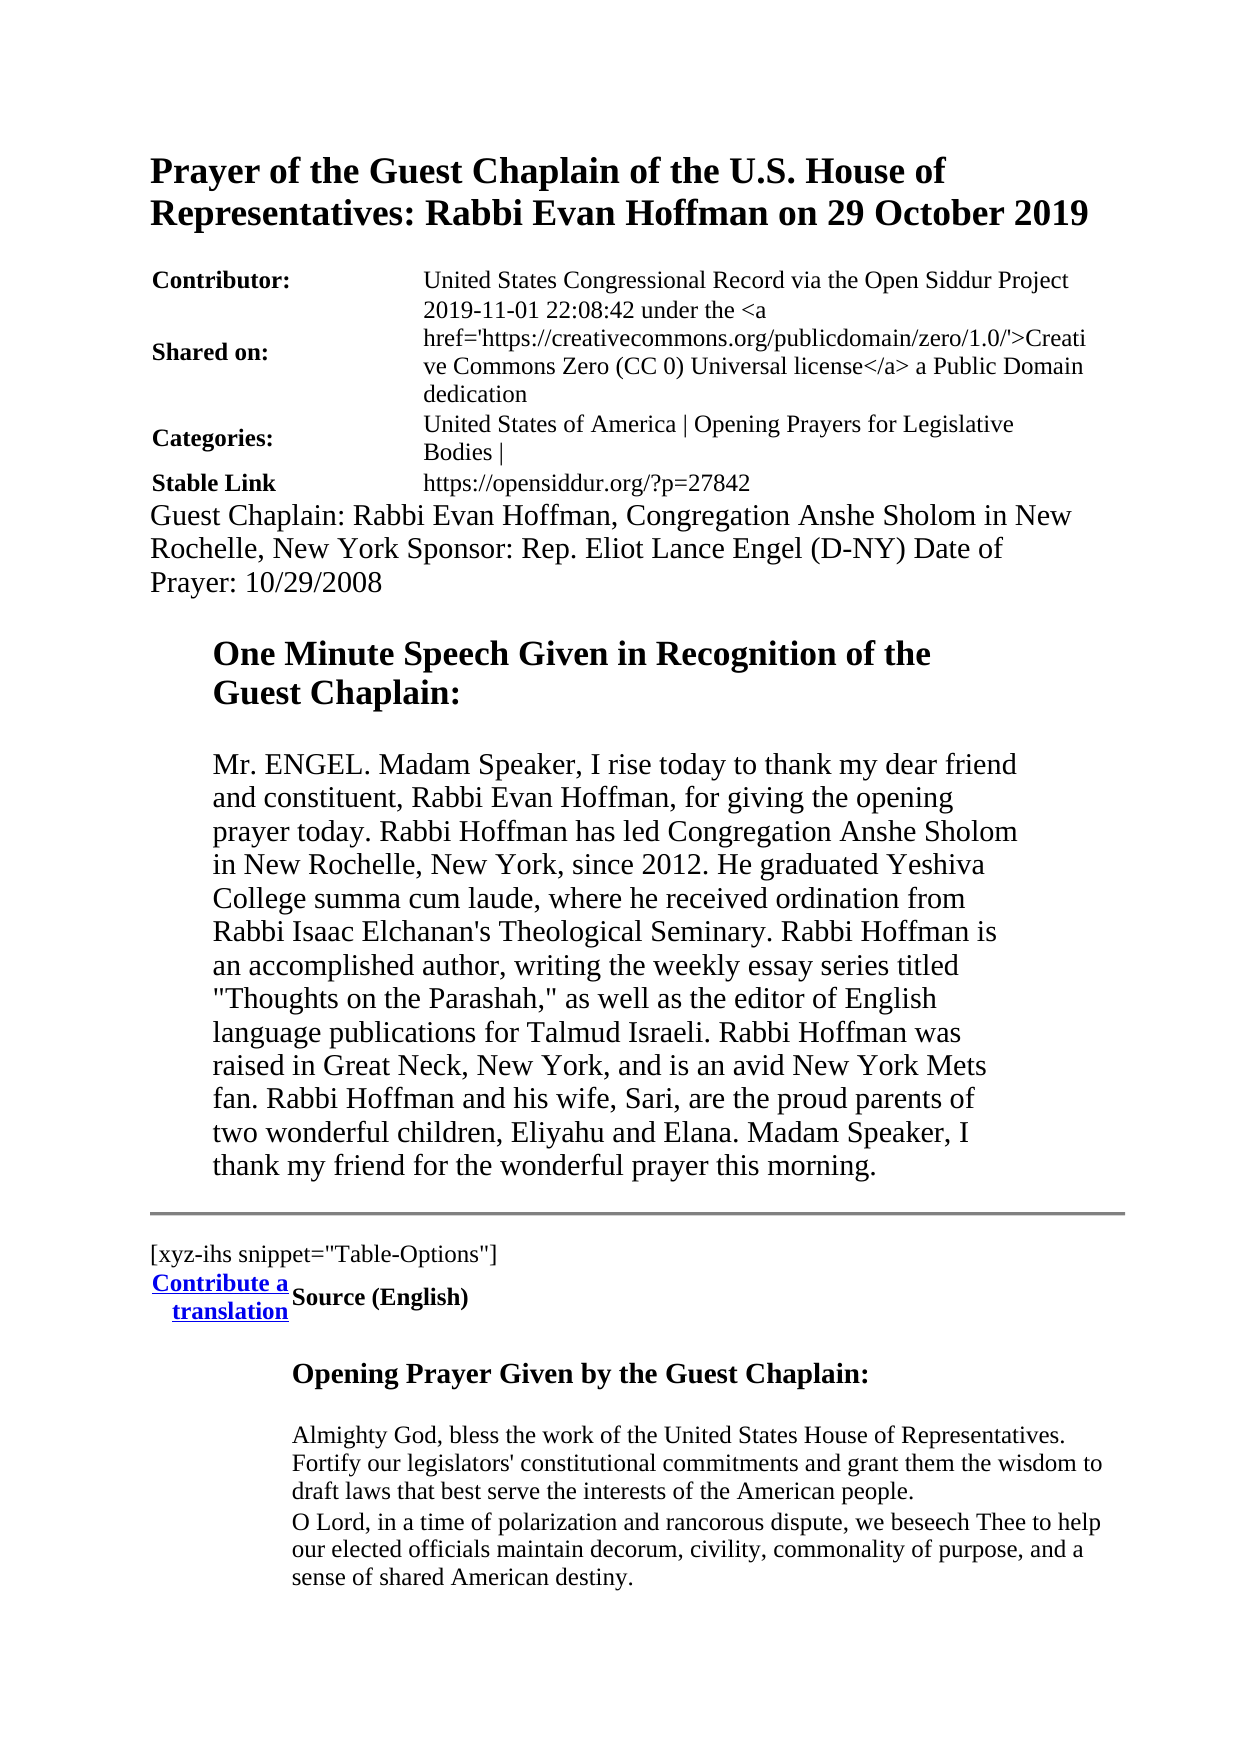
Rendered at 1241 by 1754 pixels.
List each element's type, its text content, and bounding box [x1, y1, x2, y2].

table_cell 2019-11-01 22:08:42 under the <a href='https://creativecommons.org/publicdomain/zero/1.0/'>Creative Commons Zero (CC 0) Universal license</a> a Public Domain dedication [421, 295, 1090, 409]
table_cell Opening Prayer Given by the Guest Chaplain: [290, 1326, 1105, 1420]
table_cell [135, 1420, 290, 1506]
table_cell O Lord, in a time of polarization and rancorous dispute, we beseech Thee to help our elected officials maintain decorum, civility, commonality of purpose, and a sense of shared American destiny. [290, 1506, 1105, 1593]
table_header Contributor: [150, 264, 421, 295]
table_cell Stable Link [150, 468, 421, 498]
table_cell United States of America | Opening Prayers for Legislative Bodies | [421, 409, 1090, 468]
text Mr. ENGEL. Madam Speaker, I rise today to thank my dear friend and constituent, Rabbi Evan Hoffman, for giving the opening prayer today. Rabbi Hoffman has led Congregation Anshe Sholom in New Rochelle, New York, since 2012. He graduated Yeshiva College summa cum laude, where he received ordination from Rabbi Isaac Elchanan's Theological Seminary. Rabbi Hoffman is an accomplished author, writing the weekly essay series titled "Thoughts on the Parashah," as well as the editor of English language publications for Talmud Israeli. Rabbi Hoffman was raised in Great Neck, New York, and is an avid New York Mets fan. Rabbi Hoffman and his wife, Sari, are the proud parents of two wonderful children, Eliyahu and Elana. Madam Speaker, I thank my friend for the wonderful prayer this morning. [212, 747, 1028, 1182]
table_cell Categories: [150, 409, 421, 468]
subtitle Prayer of the Guest Chaplain of the U.S. House of Representatives: Rabbi Evan Hoffman on 29 October 2019 [150, 150, 1090, 233]
text Guest Chaplain: Rabbi Evan Hoffman, Congregation Anshe Sholom in New Rochelle, New York Sponsor: Rep. Eliot Lance Engel (D-NY) Date of Prayer: 10/29/2008 [150, 498, 1090, 599]
table_cell [135, 1326, 290, 1420]
table_cell Almighty God, bless the work of the United States House of Representatives. Fortify our legislators' constitutional commitments and grant them the wisdom to draft laws that best serve the interests of the American people. [290, 1420, 1105, 1506]
table_cell [135, 1506, 290, 1593]
subtitle One Minute Speech Given in Recognition of the Guest Chaplain: [212, 634, 1028, 712]
table_cell https://opensiddur.org/?p=27842 [421, 468, 1090, 498]
table_header Source (English) [290, 1268, 1105, 1326]
table_cell Shared on: [150, 295, 421, 409]
text [xyz-ihs snippet="Table-Options"] [150, 1240, 1090, 1268]
table_header United States Congressional Record via the Open Siddur Project [421, 264, 1090, 295]
table_header Contribute a translation [135, 1268, 290, 1326]
